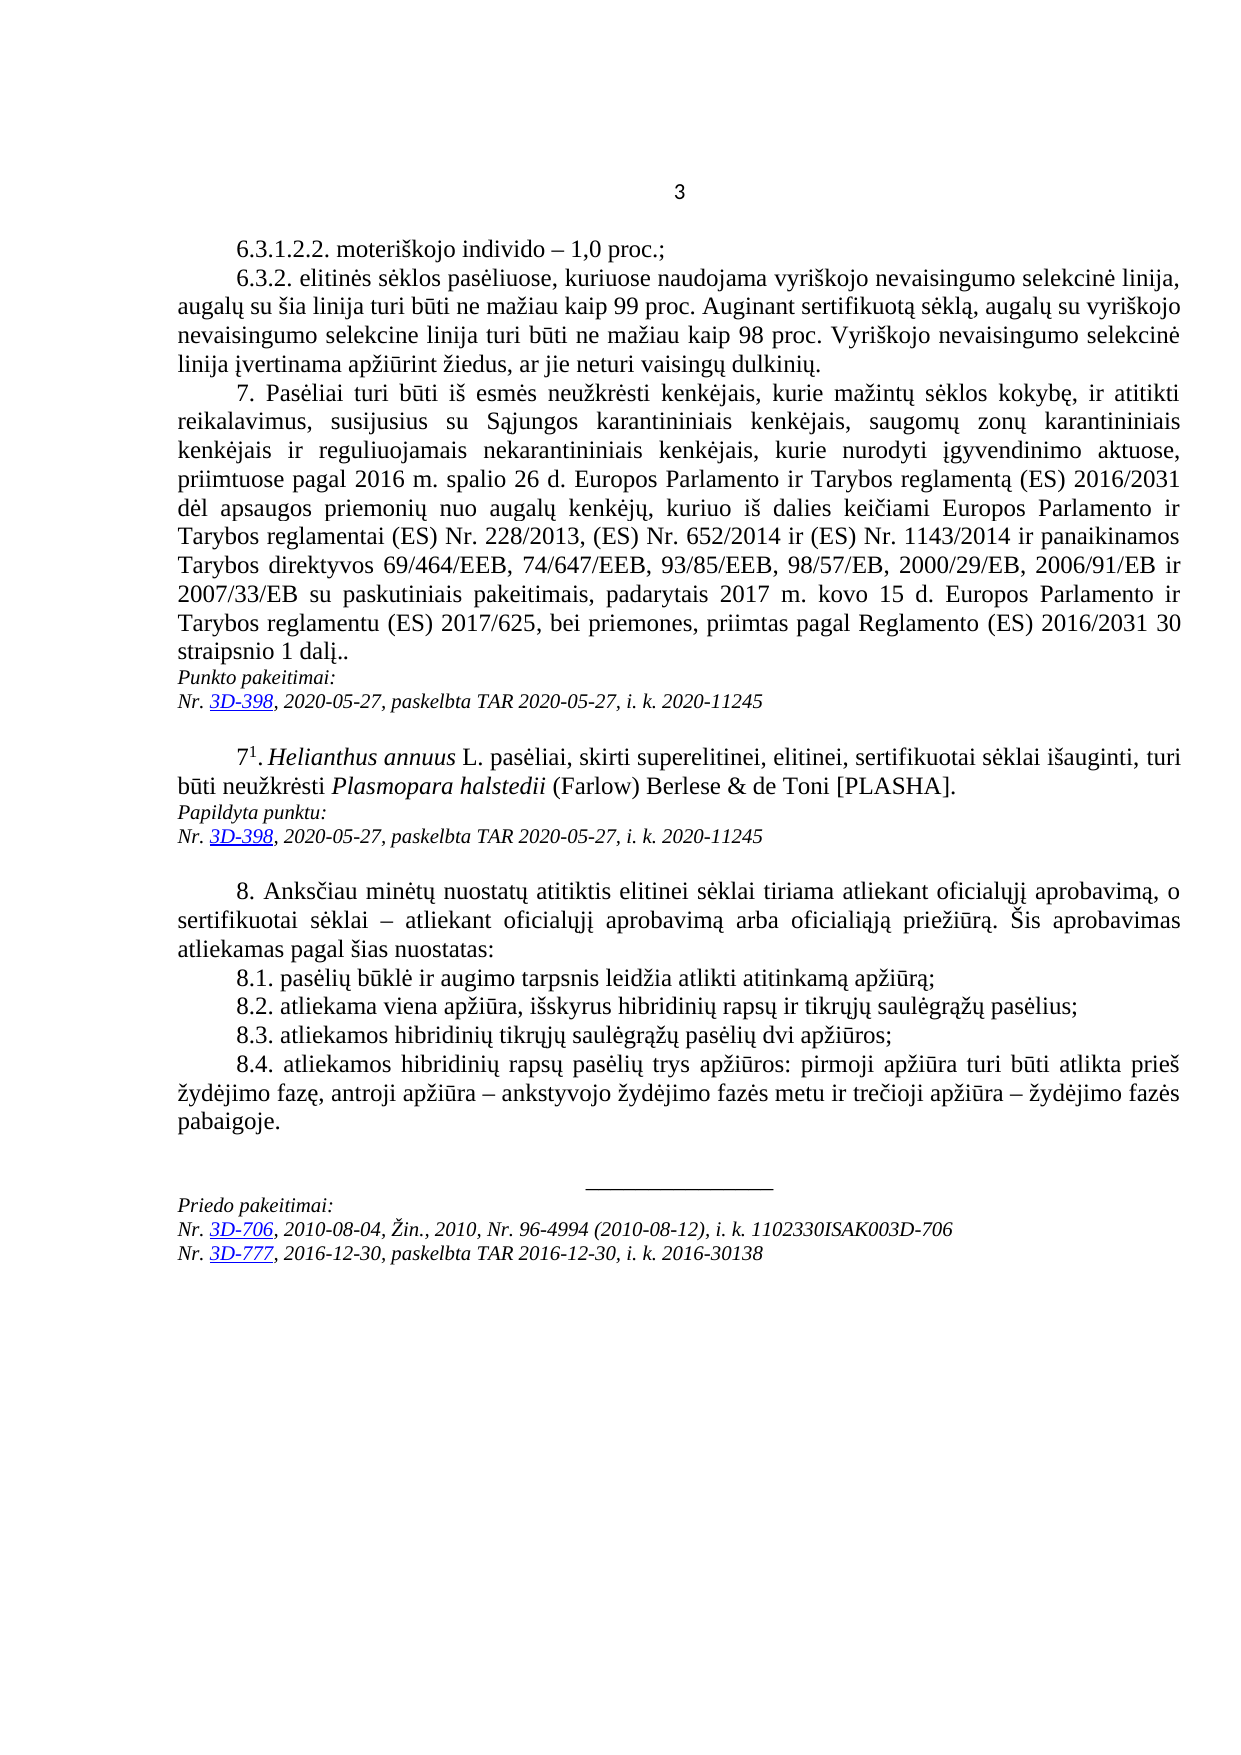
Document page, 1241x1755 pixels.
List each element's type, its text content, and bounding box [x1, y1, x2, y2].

text 8. Anksčiau minėtų nuostatų atitiktis elitinei sėklai tiriama atliekant oficialųjį aprobavimą, o sertifikuotai sėklai – atliekant oficialųjį aprobavimą arba oficialiąją priežiūrą. Šis aprobavimas atliekamas pagal šias nuostatas: [177, 876, 1181, 963]
text 8.3. atliekamos hibridinių tikrųjų saulėgrąžų pasėlių dvi apžiūros; [177, 1020, 1181, 1049]
text Nr. 3D-706, 2010-08-04, Žin., 2010, Nr. 96-4994 (2010-08-12), i. k. 1102330ISAK003D-706 [177, 1217, 1181, 1241]
text 8.2. atliekama viena apžiūra, išskyrus hibridinių rapsų ir tikrųjų saulėgrąžų pasėlius; [177, 991, 1181, 1020]
text 71. Helianthus annuus L. pasėliai, skirti superelitinei, elitinei, sertifikuotai sėklai išauginti, turi būti neužkrėsti Plasmopara halstedii (Farlow) Berlese & de Toni [PLASHA]. [177, 742, 1181, 799]
text _______________ [177, 1164, 1181, 1193]
text Papildyta punktu: [177, 799, 1181, 824]
text Priedo pakeitimai: [177, 1193, 1181, 1217]
text 8.4. atliekamos hibridinių rapsų pasėlių trys apžiūros: pirmoji apžiūra turi būti atlikta prieš žydėjimo fazę, antroji apžiūra – ankstyvojo žydėjimo fazės metu ir trečioji apžiūra – žydėjimo fazės pabaigoje. [177, 1049, 1181, 1135]
text Punkto pakeitimai: [177, 665, 1181, 689]
text Nr. 3D-398, 2020-05-27, paskelbta TAR 2020-05-27, i. k. 2020-11245 [177, 689, 1181, 713]
text Nr. 3D-777, 2016-12-30, paskelbta TAR 2016-12-30, i. k. 2016-30138 [177, 1241, 1181, 1265]
text 6.3.1.2.2. moteriškojo individo – 1,0 proc.; [177, 234, 1181, 263]
text 7. Pasėliai turi būti iš esmės neužkrėsti kenkėjais, kurie mažintų sėklos kokybę, ir atitikti reikalavimus, susijusius su Sąjungos karantininiais kenkėjais, saugomų zonų karantininiais kenkėjais ir reguliuojamais nekarantininiais kenkėjais, kurie nurodyti įgyvendinimo aktuose, priimtuose pagal 2016 m. spalio 26 d. Europos Parlamento ir Tarybos reglamentą (ES) 2016/2031 dėl apsaugos priemonių nuo augalų kenkėjų, kuriuo iš dalies keičiami Europos Parlamento ir Tarybos reglamentai (ES) Nr. 228/2013, (ES) Nr. 652/2014 ir (ES) Nr. 1143/2014 ir panaikinamos Tarybos direktyvos 69/464/EEB, 74/647/EEB, 93/85/EEB, 98/57/EB, 2000/29/EB, 2006/91/EB ir 2007/33/EB su paskutiniais pakeitimais, padarytais 2017 m. kovo 15 d. Europos Parlamento ir Tarybos reglamentu (ES) 2017/625, bei priemones, priimtas pagal Reglamento (ES) 2016/2031 30 straipsnio 1 dalį.. [177, 378, 1181, 665]
text 6.3.2. elitinės sėklos pasėliuose, kuriuose naudojama vyriškojo nevaisingumo selekcinė linija, augalų su šia linija turi būti ne mažiau kaip 99 proc. Auginant sertifikuotą sėklą, augalų su vyriškojo nevaisingumo selekcine linija turi būti ne mažiau kaip 98 proc. Vyriškojo nevaisingumo selekcinė linija įvertinama apžiūrint žiedus, ar jie neturi vaisingų dulkinių. [177, 263, 1181, 378]
text 8.1. pasėlių būklė ir augimo tarpsnis leidžia atlikti atitinkamą apžiūrą; [177, 963, 1181, 991]
text Nr. 3D-398, 2020-05-27, paskelbta TAR 2020-05-27, i. k. 2020-11245 [177, 824, 1181, 848]
